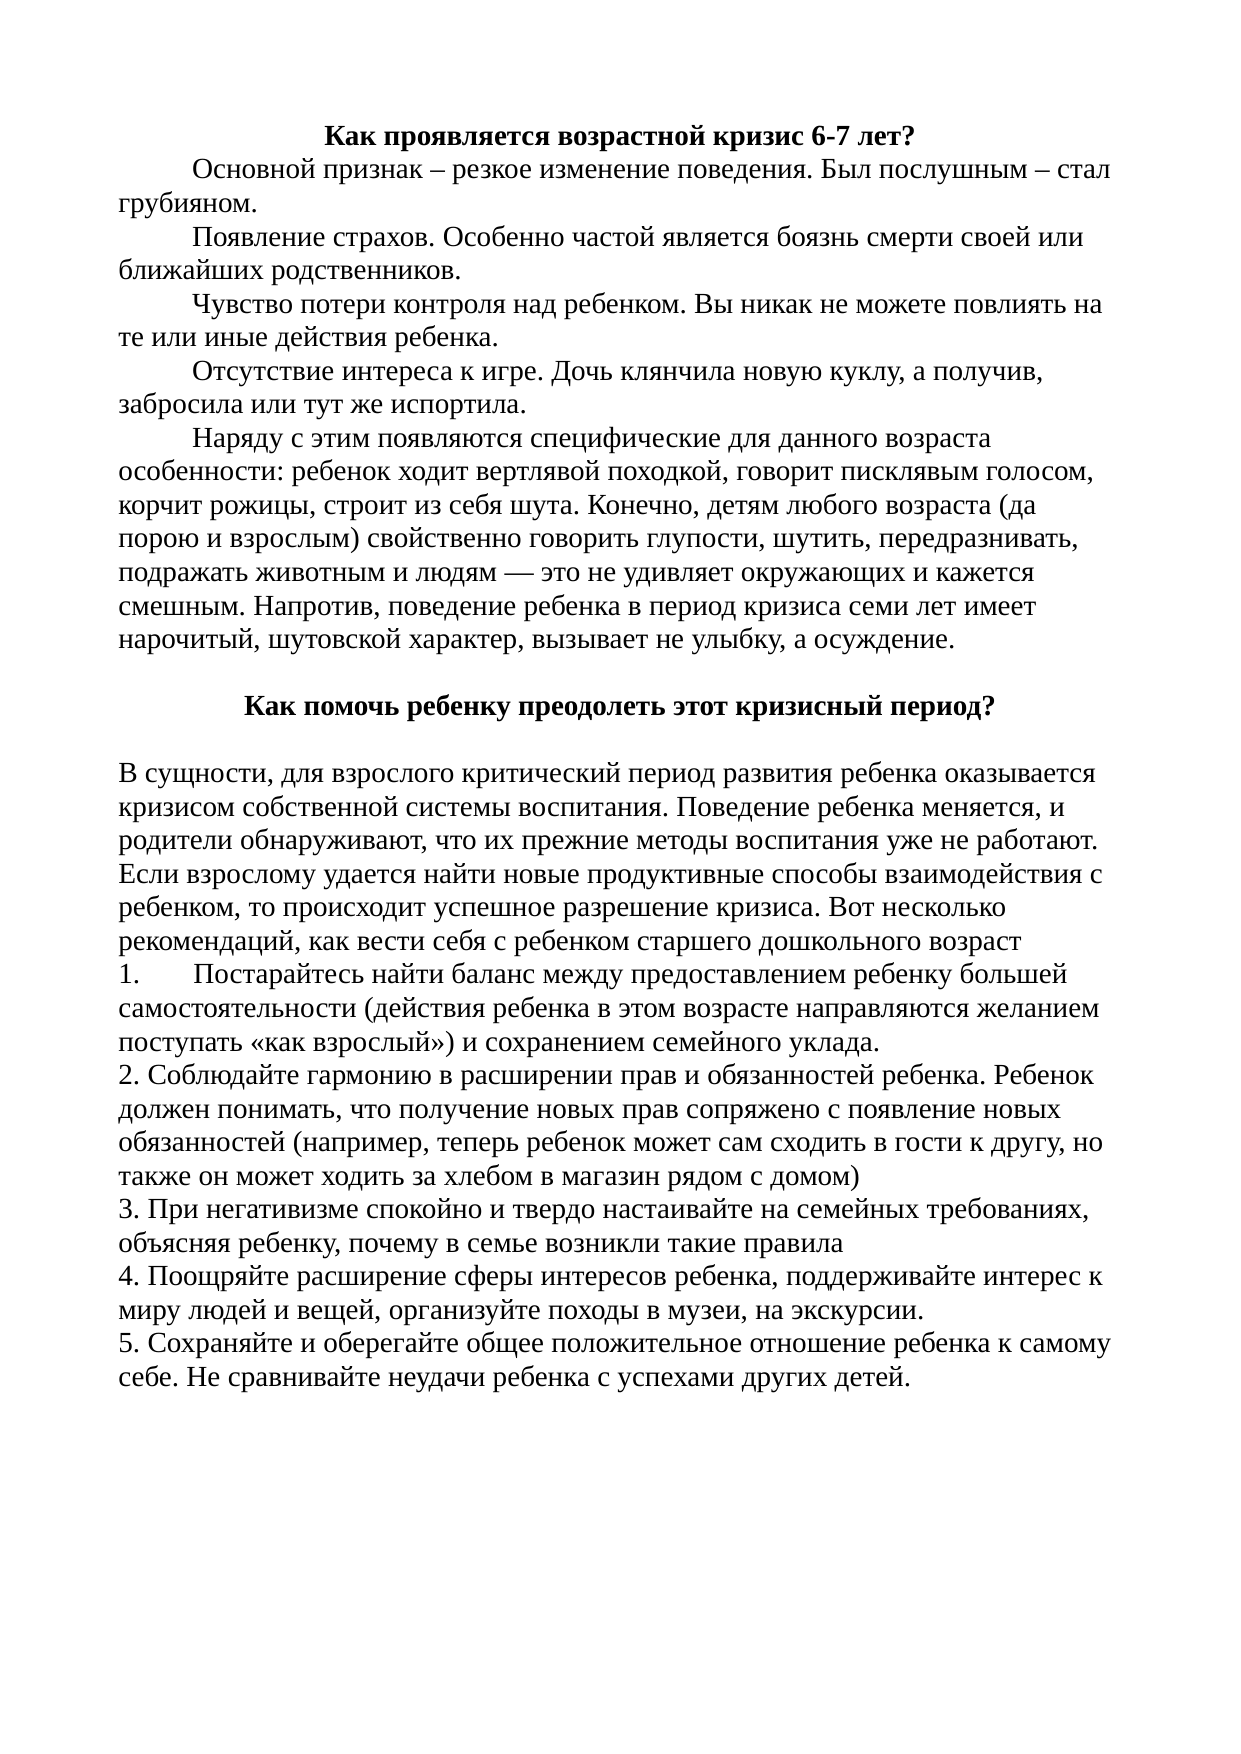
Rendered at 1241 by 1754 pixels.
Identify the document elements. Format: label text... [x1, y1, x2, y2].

list 3. При негативизме спокойно и твердо настаивайте на семейных требованиях, объясняя ребенку, почему в семье возникли такие правила [118, 1191, 1122, 1258]
text Как помочь ребенку преодолеть этот кризисный период? [118, 688, 1122, 722]
list 4. Поощряйте расширение сферы интересов ребенка, поддерживайте интерес к миру людей и вещей, организуйте походы в музеи, на экскурсии. 5. Сохраняйте и оберегайте общее положительное отношение ребенка к самому себе. Не сравнивайте неудачи ребенка с успехами других детей. [118, 1258, 1122, 1393]
list Постарайтесь найти баланс между предоставлением ребенку большей самостоятельности (действия ребенка в этом возрасте направляются желанием поступать «как взрослый») и сохранением семейного уклада. [118, 957, 1122, 1057]
text Как проявляется возрастной кризис 6-7 лет? [118, 118, 1122, 152]
text Основной признак – резкое изменение поведения. Был послушным – стал грубияном. [118, 152, 1122, 219]
text В сущности, для взрослого критический период развития ребенка оказывается кризисом собственной системы воспитания. Поведение ребенка меняется, и родители обнаруживают, что их прежние методы воспитания уже не работают. Если взрослому удается найти новые продуктивные способы взаимодействия с ребенком, то происходит успешное разрешение кризиса. Вот несколько рекомендаций, как вести себя с ребенком старшего дошкольного возраст [118, 755, 1122, 957]
text Появление страхов. Особенно частой является боязнь смерти своей или ближайших родственников. [118, 219, 1122, 286]
text Наряду с этим появляются специфические для данного возраста особенности: ребенок ходит вертлявой походкой, говорит писклявым голосом, корчит рожицы, строит из себя шута. Конечно, детям любого возраста (да порою и взрослым) свойственно говорить глупости, шутить, передразнивать, подражать животным и людям — это не удивляет окружающих и кажется смешным. Напротив, поведение ребенка в период кризиса семи лет имеет нарочитый, шутовской характер, вызывает не улыбку, а осуждение. [118, 420, 1122, 655]
text Чувство потери контроля над ребенком. Вы никак не можете повлиять на те или иные действия ребенка. [118, 286, 1122, 353]
list 2. Соблюдайте гармонию в расширении прав и обязанностей ребенка. Ребенок должен понимать, что получение новых прав сопряжено с появление новых обязанностей (например, теперь ребенок может сам сходить в гости к другу, но также он может ходить за хлебом в магазин рядом с домом) [118, 1057, 1122, 1191]
text Отсутствие интереса к игре. Дочь клянчила новую куклу, а получив, забросила или тут же испортила. [118, 353, 1122, 420]
